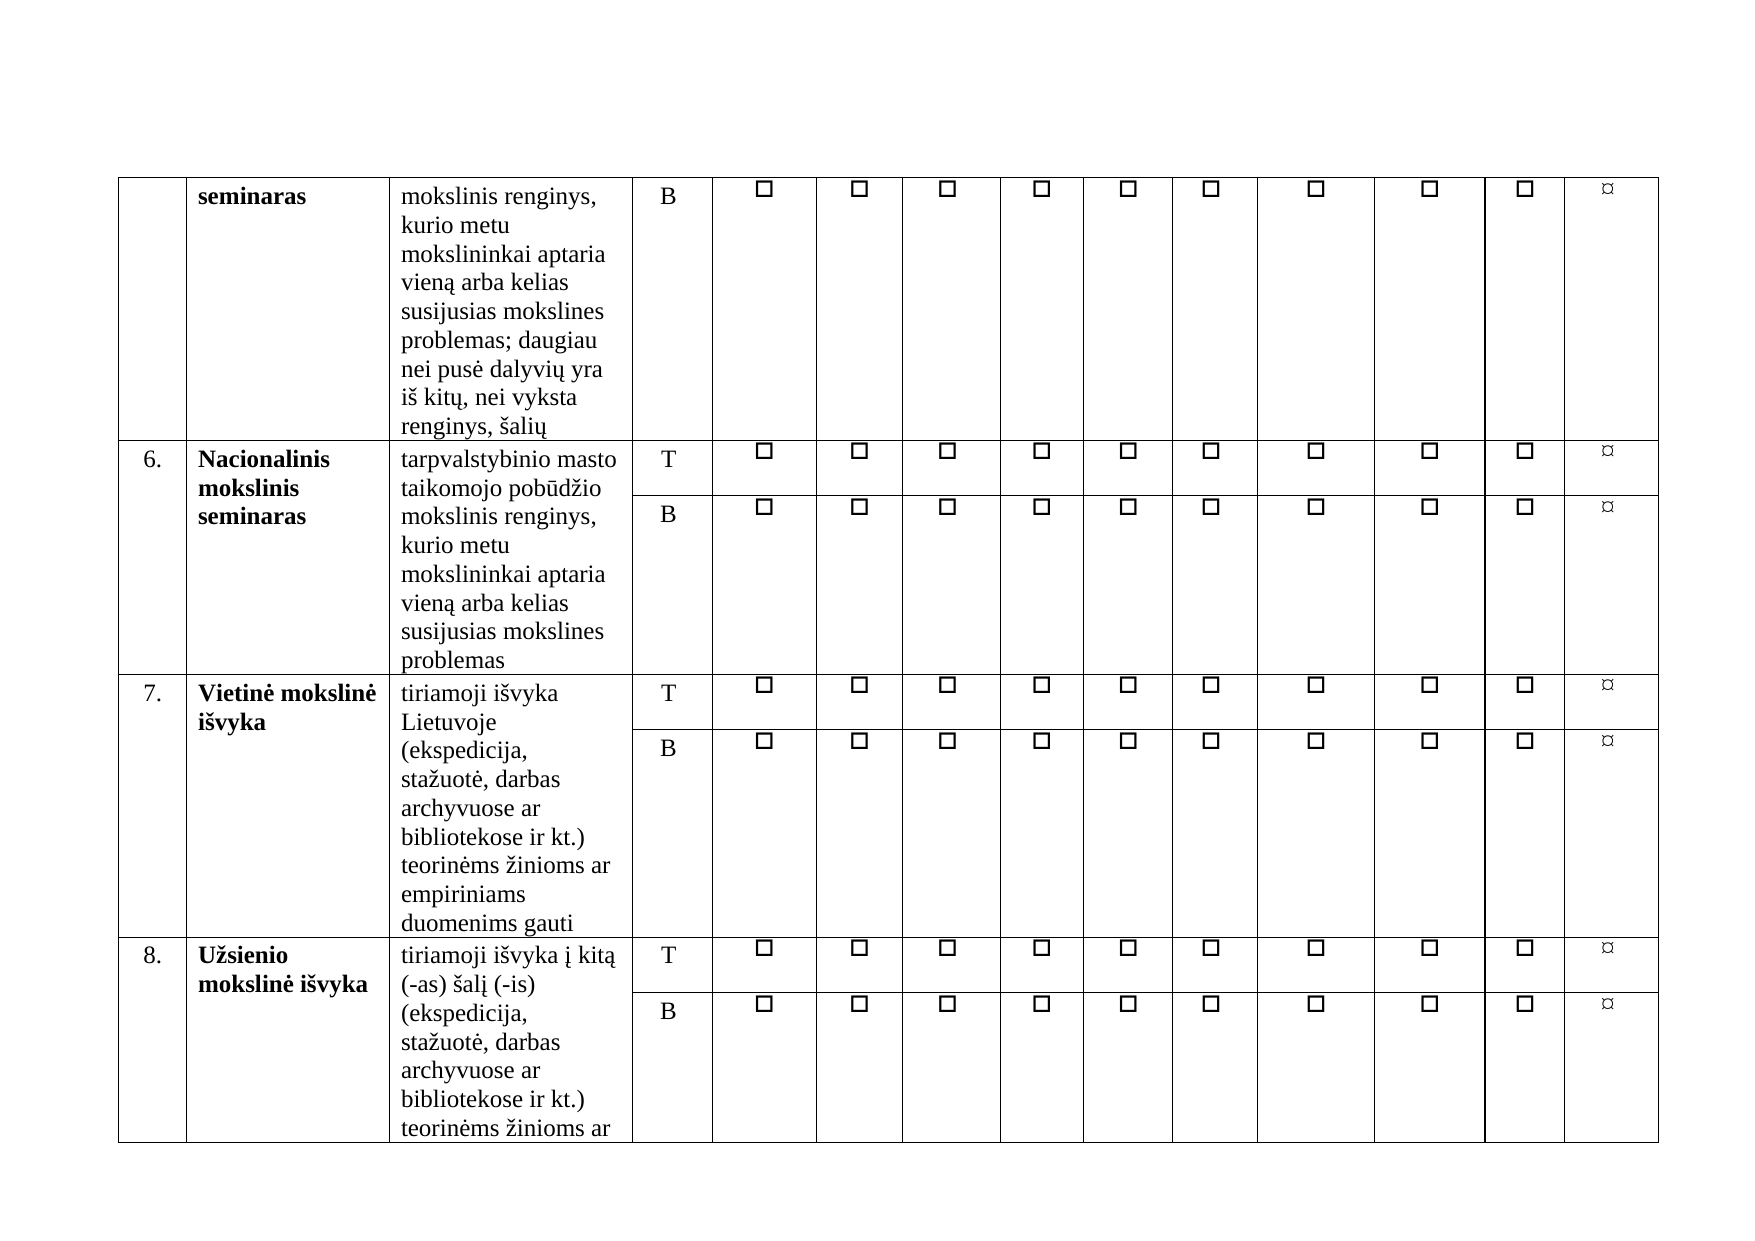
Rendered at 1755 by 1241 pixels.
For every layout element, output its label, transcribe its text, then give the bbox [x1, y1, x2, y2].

table_cell  [817, 938, 902, 992]
table_cell  [1084, 441, 1172, 495]
table_cell B [633, 993, 712, 1142]
table_cell [119, 178, 186, 440]
table_cell  [1565, 441, 1658, 495]
table_cell  [817, 675, 902, 729]
table_cell  [1258, 675, 1374, 729]
table_cell  [1001, 993, 1083, 1142]
table_cell  [1173, 730, 1257, 937]
table_cell  [817, 441, 902, 495]
table_cell  [817, 730, 902, 937]
table_cell  [1173, 441, 1257, 495]
table_cell T [633, 675, 712, 729]
table_cell  [1375, 441, 1484, 495]
table_cell  [1258, 993, 1374, 1142]
table_cell  [1375, 675, 1484, 729]
table_cell  [1375, 496, 1484, 674]
table_cell  [1173, 938, 1257, 992]
table_cell 6. [119, 441, 186, 674]
table_cell  [1001, 178, 1083, 440]
table_cell  [1565, 993, 1658, 1142]
table_cell B [633, 730, 712, 937]
table_cell B [633, 178, 712, 440]
table_cell  [1258, 496, 1374, 674]
table_cell  [713, 178, 816, 440]
table_cell  [1375, 730, 1484, 937]
table_cell  [1565, 938, 1658, 992]
table_cell  [1084, 730, 1172, 937]
table_cell  [817, 496, 902, 674]
table_cell  [903, 441, 1000, 495]
table_cell  [903, 675, 1000, 729]
table_cell  [817, 993, 902, 1142]
table_cell mokslinis renginys, kurio metu mokslininkai aptaria vieną arba kelias susijusias mokslines problemas; daugiau nei pusė dalyvių yra iš kitų, nei vyksta renginys, šalių [390, 178, 632, 440]
table_cell Nacionalinis mokslinis seminaras [187, 441, 389, 674]
table_cell  [1084, 496, 1172, 674]
table_cell Užsienio mokslinė išvyka [187, 938, 389, 1142]
table_cell T [633, 938, 712, 992]
table_cell  [1565, 178, 1658, 440]
table_cell Vietinė mokslinė išvyka [187, 675, 389, 937]
table_cell  [1258, 178, 1374, 440]
table_cell  [1486, 496, 1564, 674]
table_cell  [1173, 496, 1257, 674]
table_cell  [1001, 496, 1083, 674]
table_cell  [1375, 993, 1484, 1142]
table_cell T [633, 441, 712, 495]
table_cell  [903, 178, 1000, 440]
table_cell  [903, 938, 1000, 992]
table_cell  [1001, 730, 1083, 937]
table_cell  [1084, 675, 1172, 729]
table_cell  [1173, 993, 1257, 1142]
table_cell  [817, 178, 902, 440]
table_cell  [1173, 675, 1257, 729]
table_cell  [713, 675, 816, 729]
table_cell  [1084, 993, 1172, 1142]
table_cell  [1001, 675, 1083, 729]
table_cell  [1486, 938, 1564, 992]
table_cell  [713, 496, 816, 674]
table_cell 8. [119, 938, 186, 1142]
table_cell  [1173, 178, 1257, 440]
table_cell  [1084, 938, 1172, 992]
table_cell  [1486, 993, 1564, 1142]
table_cell  [1084, 178, 1172, 440]
table_cell tiriamoji išvyka Lietuvoje (ekspedicija, stažuotė, darbas archyvuose ar bibliotekose ir kt.) teorinėms žinioms ar empiriniams duomenims gauti [390, 675, 632, 937]
table_cell  [1486, 730, 1564, 937]
table_cell  [1565, 496, 1658, 674]
table_cell  [903, 730, 1000, 937]
table_cell tarpvalstybinio masto taikomojo pobūdžio mokslinis renginys, kurio metu mokslininkai aptaria vieną arba kelias susijusias mokslines problemas [390, 441, 632, 674]
table_cell  [713, 938, 816, 992]
table_cell  [1486, 441, 1564, 495]
table_cell B [633, 496, 712, 674]
table_cell  [1486, 178, 1564, 440]
table_cell  [1258, 938, 1374, 992]
table_cell  [903, 993, 1000, 1142]
table_cell  [1001, 938, 1083, 992]
table_cell  [1258, 441, 1374, 495]
table_cell  [903, 496, 1000, 674]
table_cell seminaras [187, 178, 389, 440]
table_cell  [713, 730, 816, 937]
table_cell  [1258, 730, 1374, 937]
table_cell  [713, 441, 816, 495]
table_cell  [1375, 938, 1484, 992]
table_cell  [1001, 441, 1083, 495]
table_cell  [1375, 178, 1484, 440]
table_cell 7. [119, 675, 186, 937]
table_cell tiriamoji išvyka į kitą (-as) šalį (-is) (ekspedicija, stažuotė, darbas archyvuose ar bibliotekose ir kt.) teorinėms žinioms ar [390, 938, 632, 1142]
table_cell  [1565, 730, 1658, 937]
table_cell  [713, 993, 816, 1142]
table_cell  [1486, 675, 1564, 729]
table_cell  [1565, 675, 1658, 729]
